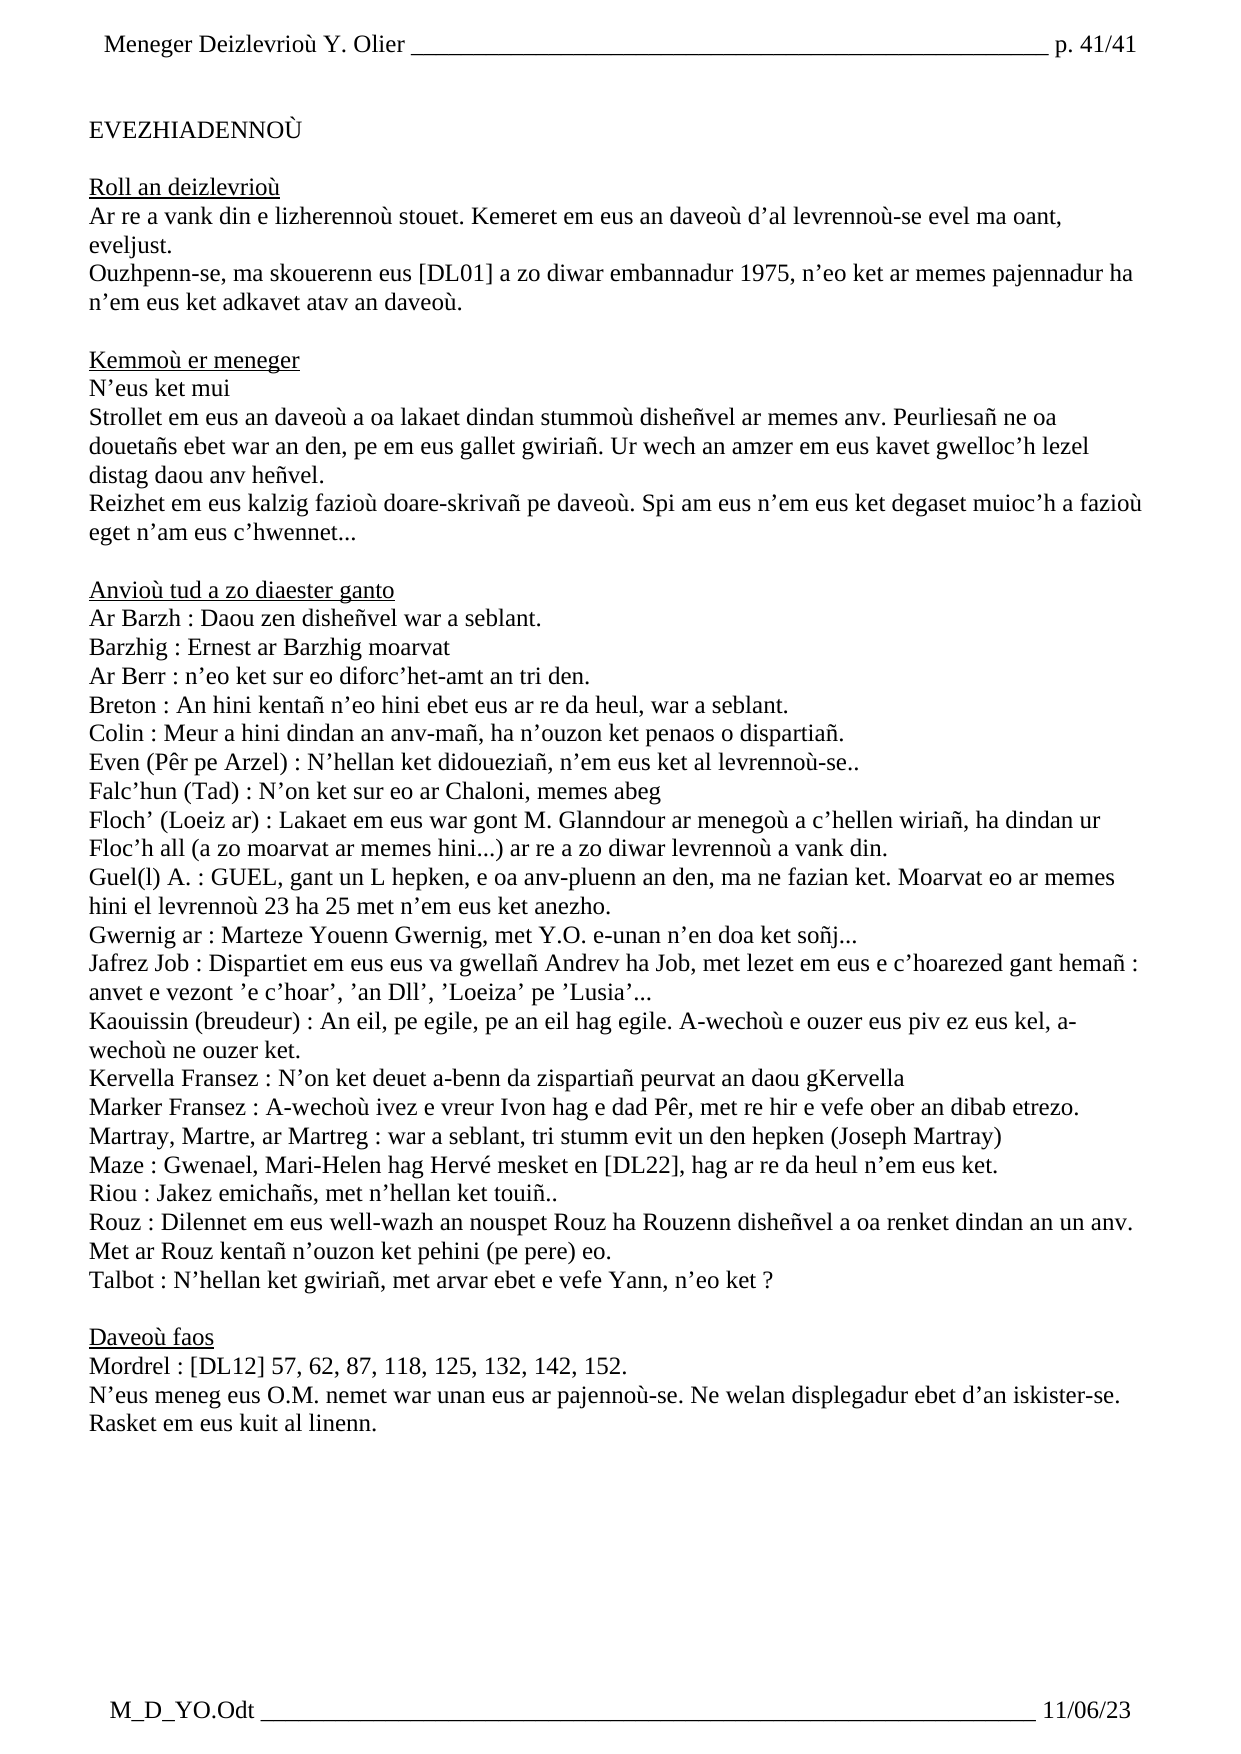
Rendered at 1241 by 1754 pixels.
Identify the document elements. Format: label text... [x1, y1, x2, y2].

text Talbot : N’hellan ket gwiriañ, met arvar ebet e vefe Yann, n’eo ket ? [88, 1265, 1152, 1293]
text Ar Barzh : Daou zen disheñvel war a seblant. [88, 603, 1152, 632]
text N’eus ket mui [88, 373, 1152, 402]
text Kemmoù er meneger [88, 345, 1152, 373]
text Breton : An hini kentañ n’eo hini ebet eus ar re da heul, war a seblant. [88, 690, 1152, 718]
text Rouz : Dilennet em eus well-wazh an nouspet Rouz ha Rouzenn disheñvel a oa renket dindan an un anv. Met ar Rouz kentañ n’ouzon ket pehini (pe pere) eo. [88, 1207, 1152, 1265]
text N’eus meneg eus O.M. nemet war unan eus ar pajennoù-se. Ne welan displegadur ebet d’an iskister-se. Rasket em eus kuit al linenn. [88, 1380, 1152, 1437]
text Reizhet em eus kalzig fazioù doare-skrivañ pe daveoù. Spi am eus n’em eus ket degaset muioc’h a fazioù eget n’am eus c’hwennet... [88, 488, 1152, 546]
text Maze : Gwenael, Mari-Helen hag Hervé mesket en [DL22], hag ar re da heul n’em eus ket. [88, 1150, 1152, 1178]
text Kervella Fransez : N’on ket deuet a-benn da zispartiañ peurvat an daou gKervella [88, 1063, 1152, 1092]
text Ar Berr : n’eo ket sur eo diforc’het-amt an tri den. [88, 661, 1152, 690]
text Ar re a vank din e lizherennoù stouet. Kemeret em eus an daveoù d’al levrennoù-se evel ma oant, eveljust. [88, 201, 1152, 258]
text Falc’hun (Tad) : N’on ket sur eo ar Chaloni, memes abeg [88, 776, 1152, 805]
text Martray, Martre, ar Martreg : war a seblant, tri stumm evit un den hepken (Joseph Martray) [88, 1121, 1152, 1150]
text Colin : Meur a hini dindan an anv-mañ, ha n’ouzon ket penaos o dispartiañ. [88, 718, 1152, 747]
text Guel(l) A. : GUEL, gant un L hepken, e oa anv-pluenn an den, ma ne fazian ket. Moarvat eo ar memes hini el levrennoù 23 ha 25 met n’em eus ket anezho. [88, 862, 1152, 920]
text Mordrel : [DL12] 57, 62, 87, 118, 125, 132, 142, 152. [88, 1351, 1152, 1380]
text Roll an deizlevrioù [88, 172, 1152, 201]
text Barzhig : Ernest ar Barzhig moarvat [88, 632, 1152, 661]
text Strollet em eus an daveoù a oa lakaet dindan stummoù disheñvel ar memes anv. Peurliesañ ne oa douetañs ebet war an den, pe em eus gallet gwiriañ. Ur wech an amzer em eus kavet gwelloc’h lezel distag daou anv heñvel. [88, 402, 1152, 488]
text Even (Pêr pe Arzel) : N’hellan ket didoueziañ, n’em eus ket al levrennoù-se.. [88, 747, 1152, 776]
text Marker Fransez : A-wechoù ivez e vreur Ivon hag e dad Pêr, met re hir e vefe ober an dibab etrezo. [88, 1092, 1152, 1121]
text Jafrez Job : Dispartiet em eus eus va gwellañ Andrev ha Job, met lezet em eus e c’hoarezed gant hemañ : anvet e vezont ’e c’hoar’, ’an Dll’, ’Loeiza’ pe ’Lusia’... [88, 948, 1152, 1006]
text Daveoù faos [88, 1322, 1152, 1351]
text Anvioù tud a zo diaester ganto [88, 575, 1152, 603]
text Gwernig ar : Marteze Youenn Gwernig, met Y.O. e-unan n’en doa ket soñj... [88, 920, 1152, 948]
text Kaouissin (breudeur) : An eil, pe egile, pe an eil hag egile. A-wechoù e ouzer eus piv ez eus kel, a-wechoù ne ouzer ket. [88, 1006, 1152, 1063]
text Riou : Jakez emichañs, met n’hellan ket touiñ.. [88, 1178, 1152, 1207]
text EVEZHIADENNOÙ [88, 115, 1152, 143]
text Floch’ (Loeiz ar) : Lakaet em eus war gont M. Glanndour ar menegoù a c’hellen wiriañ, ha dindan ur Floc’h all (a zo moarvat ar memes hini...) ar re a zo diwar levrennoù a vank din. [88, 805, 1152, 862]
text Ouzhpenn-se, ma skouerenn eus [DL01] a zo diwar embannadur 1975, n’eo ket ar memes pajennadur ha n’em eus ket adkavet atav an daveoù. [88, 258, 1152, 316]
